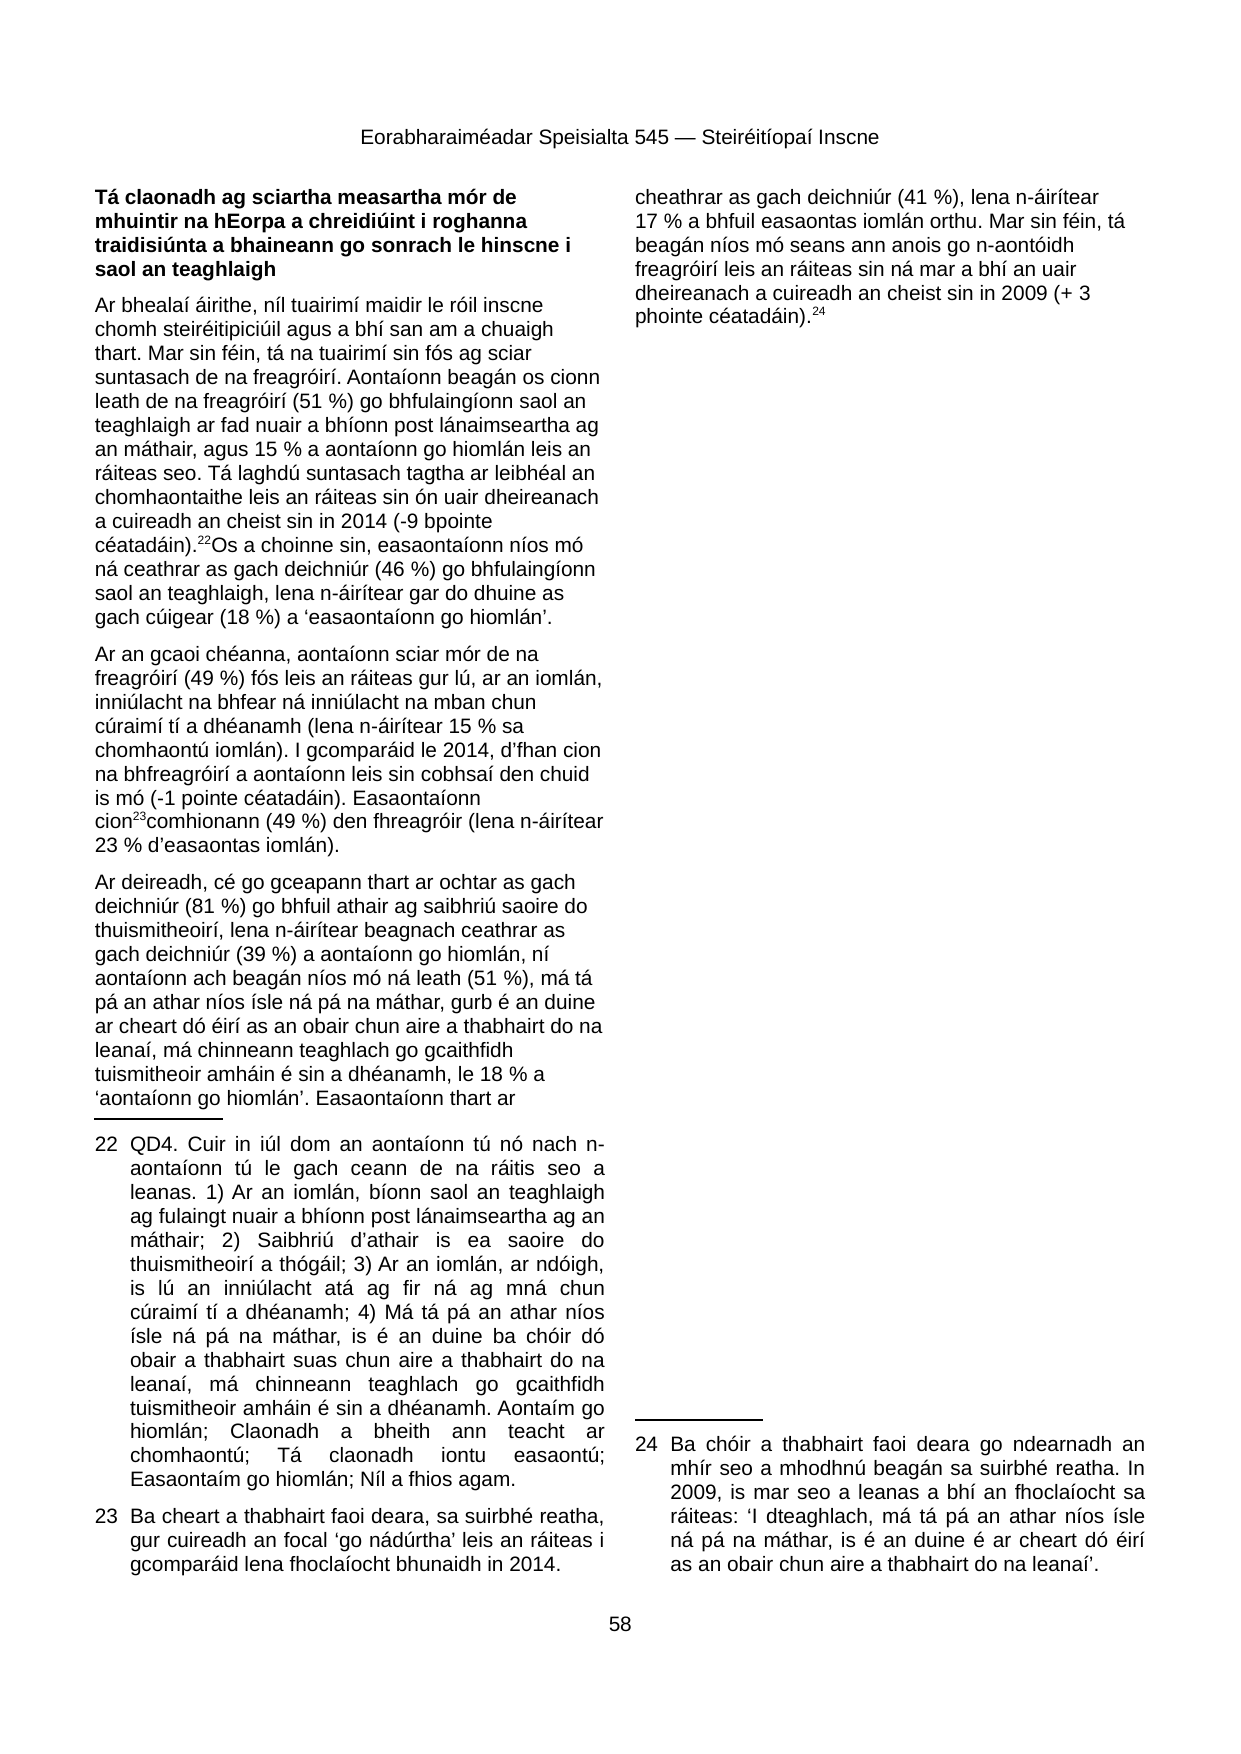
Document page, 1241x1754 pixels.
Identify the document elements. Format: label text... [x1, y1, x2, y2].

text Ar bhealaí áirithe, níl tuairimí maidir le róil inscne chomh steiréitipiciúil agus a bhí san am a chuaigh thart. Mar sin féin, tá na tuairimí sin fós ag sciar suntasach de na freagróirí. Aontaíonn beagán os cionn leath de na freagróirí (51 %) go bhfulaingíonn saol an teaghlaigh ar fad nuair a bhíonn post lánaimseartha ag an máthair, agus 15 % a aontaíonn go hiomlán leis an ráiteas seo. Tá laghdú suntasach tagtha ar leibhéal an chomhaontaithe leis an ráiteas sin ón uair dheireanach a cuireadh an cheist sin in 2014 (-9 bpointe céatadáin).Os a choinne sin, easaontaíonn níos mó ná ceathrar as gach deichniúr (46 %) go bhfulaingíonn saol an teaghlaigh, lena n-áirítear gar do dhuine as gach cúigear (18 %) a ‘easaontaíonn go hiomlán’. [94, 293, 605, 629]
text Ba chóir a thabhairt faoi deara go ndearnadh an mhír seo a mhodhnú beagán sa suirbhé reatha. In 2009, is mar seo a leanas a bhí an fhoclaíocht sa ráiteas: ‘I dteaghlach, má tá pá an athar níos ísle ná pá na máthar, is é an duine é ar cheart dó éirí as an obair chun aire a thabhairt do na leanaí’. [635, 1432, 1146, 1576]
text cheathrar as gach deichniúr (41 %), lena n-áirítear 17 % a bhfuil easaontas iomlán orthu. Mar sin féin, tá beagán níos mó seans ann anois go n-aontóidh freagróirí leis an ráiteas sin ná mar a bhí an uair dheireanach a cuireadh an cheist sin in 2009 (+ 3 phointe céatadáin). [635, 184, 1146, 328]
text Ba cheart a thabhairt faoi deara, sa suirbhé reatha, gur cuireadh an focal ‘go nádúrtha’ leis an ráiteas i gcomparáid lena fhoclaíocht bhunaidh in 2014. [94, 1504, 605, 1576]
text QD4. Cuir in iúl dom an aontaíonn tú nó nach n-aontaíonn tú le gach ceann de na ráitis seo a leanas. 1) Ar an iomlán, bíonn saol an teaghlaigh ag fulaingt nuair a bhíonn post lánaimseartha ag an máthair; 2) Saibhriú d’athair is ea saoire do thuismitheoirí a thógáil; 3) Ar an iomlán, ar ndóigh, is lú an inniúlacht atá ag fir ná ag mná chun cúraimí tí a dhéanamh; 4) Má tá pá an athar níos ísle ná pá na máthar, is é an duine ba chóir dó obair a thabhairt suas chun aire a thabhairt do na leanaí, má chinneann teaghlach go gcaithfidh tuismitheoir amháin é sin a dhéanamh. Aontaím go hiomlán; Claonadh a bheith ann teacht ar chomhaontú; Tá claonadh iontu easaontú; Easaontaím go hiomlán; Níl a fhios agam. [94, 1132, 605, 1491]
text Tá claonadh ag sciartha measartha mór de mhuintir na hEorpa a chreidiúint i roghanna traidisiúnta a bhaineann go sonrach le hinscne i saol an teaghlaigh [94, 184, 605, 280]
text Ar deireadh, cé go gceapann thart ar ochtar as gach deichniúr (81 %) go bhfuil athair ag saibhriú saoire do thuismitheoirí, lena n-áirítear beagnach ceathrar as gach deichniúr (39 %) a aontaíonn go hiomlán, ní aontaíonn ach beagán níos mó ná leath (51 %), má tá pá an athar níos ísle ná pá na máthar, gurb é an duine ar cheart dó éirí as an obair chun aire a thabhairt do na leanaí, má chinneann teaghlach go gcaithfidh tuismitheoir amháin é sin a dhéanamh, le 18 % a ‘aontaíonn go hiomlán’. Easaontaíonn thart ar [94, 870, 605, 1110]
text Ar an gcaoi chéanna, aontaíonn sciar mór de na freagróirí (49 %) fós leis an ráiteas gur lú, ar an iomlán, inniúlacht na bhfear ná inniúlacht na mban chun cúraimí tí a dhéanamh (lena n-áirítear 15 % sa chomhaontú iomlán). I gcomparáid le 2014, d’fhan cion na bhfreagróirí a aontaíonn leis sin cobhsaí den chuid is mó (-1 pointe céatadáin). Easaontaíonn cioncomhionann (49 %) den fhreagróir (lena n-áirítear 23 % d’easaontas iomlán). [94, 642, 605, 857]
